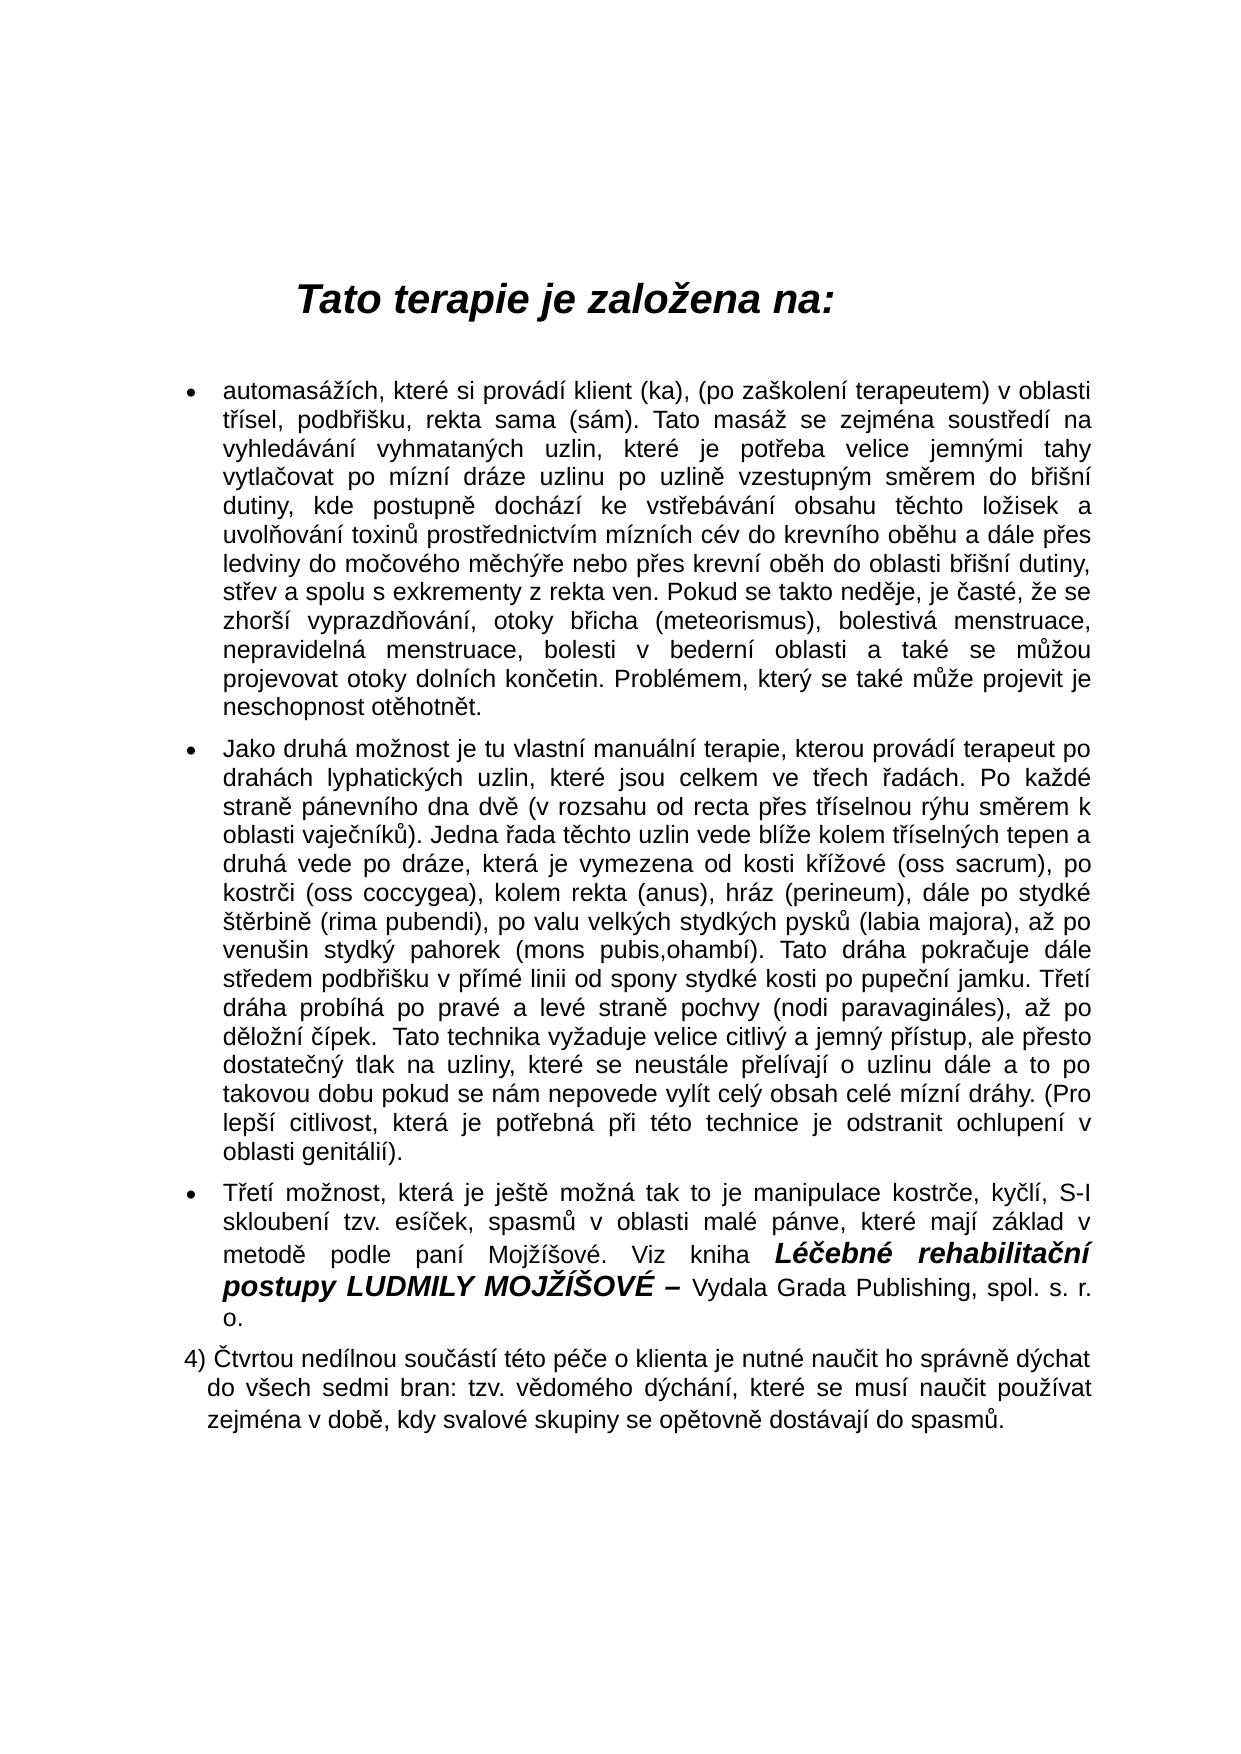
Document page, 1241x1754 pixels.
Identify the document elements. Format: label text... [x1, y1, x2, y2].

list Jako druhá možnost je tu vlastní manuální terapie, kterou provádí terapeut po drahách lyphatických uzlin, které jsou celkem ve třech řadách. Po každé straně pánevního dna dvě (v rozsahu od recta přes tříselnou rýhu směrem k oblasti vaječníků). Jedna řada těchto uzlin vede blíže kolem tříselných tepen a druhá vede po dráze, která je vymezena od kosti křížové (oss sacrum), po kostrči (oss coccygea), kolem rekta (anus), hráz (perineum), dále po stydké štěrbině (rima pubendi), po valu velkých stydkých pysků (labia majora), až po venušin stydký pahorek (mons pubis,ohambí). Tato dráha pokračuje dále středem podbřišku v přímé linii od spony stydké kosti po pupeční jamku. Třetí dráha probíhá po pravé a levé straně pochvy (nodi paravagináles), až po děložní čípek. Tato technika vyžaduje velice citlivý a jemný přístup, ale přesto dostatečný tlak na uzliny, které se neustále přelívají o uzlinu dále a to po takovou dobu pokud se nám nepovede vylít celý obsah celé mízní dráhy. (Pro lepší citlivost, která je potřebná při této technice je odstranit ochlupení v oblasti genitálií). [185, 733, 1093, 1165]
text Tato terapie je založena na: [148, 275, 1093, 323]
list automasážích, které si provádí klient (ka), (po zaškolení terapeutem) v oblasti třísel, podbřišku, rekta sama (sám). Tato masáž se zejména soustředí na vyhledávání vyhmataných uzlin, které je potřeba velice jemnými tahy vytlačovat po mízní dráze uzlinu po uzlině vzestupným směrem do břišní dutiny, kde postupně dochází ke vstřebávání obsahu těchto ložisek a uvolňování toxinů prostřednictvím mízních cév do krevního oběhu a dále přes ledviny do močového měchýře nebo přes krevní oběh do oblasti břišní dutiny, střev a spolu s exkrementy z rekta ven. Pokud se takto neděje, je časté, že se zhorší vyprazdňování, otoky břicha (meteorismus), bolestivá menstruace, nepravidelná menstruace, bolesti v bederní oblasti a také se můžou projevovat otoky dolních končetin. Problémem, který se také může projevit je neschopnost otěhotnět. [185, 376, 1093, 721]
text 4) Čtvrtou nedílnou součástí této péče o klienta je nutné naučit ho správně dýchat do všech sedmi bran: tzv. vědomého dýchání, které se musí naučit používat zejména v době, kdy svalové skupiny se opětovně dostávají do spasmů. [148, 1344, 1093, 1435]
list Třetí možnost, která je ještě možná tak to je manipulace kostrče, kyčlí, S-I skloubení tzv. esíček, spasmů v oblasti malé pánve, které mají základ v metodě podle paní Mojžíšové. Viz kniha Léčebné rehabilitační postupy LUDMILY MOJŽÍŠOVÉ – Vydala Grada Publishing, spol. s. r. o. [185, 1178, 1093, 1331]
